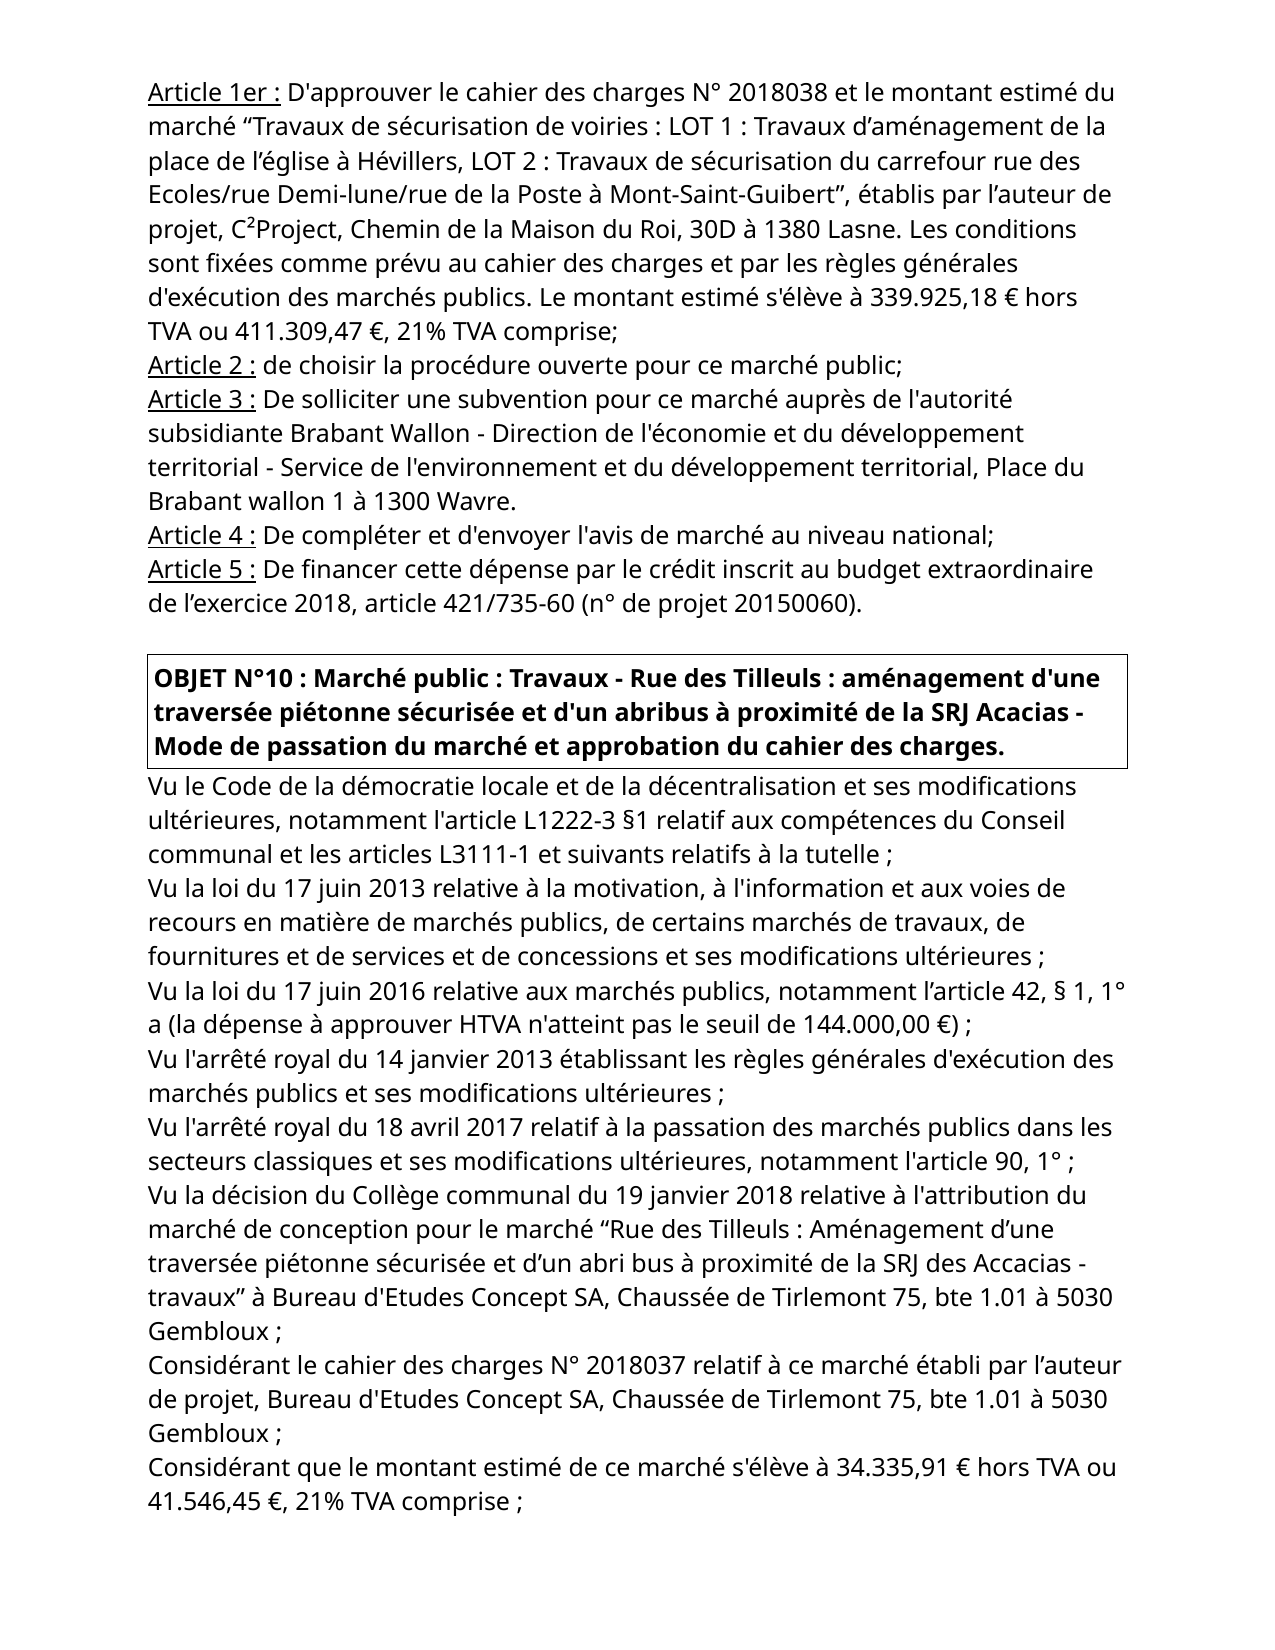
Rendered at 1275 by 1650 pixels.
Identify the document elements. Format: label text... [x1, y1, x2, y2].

text Article 5 : De financer cette dépense par le crédit inscrit au budget extraordinaire de l’exercice 2018, article 421/735-60 (n° de projet 20150060). [148, 552, 1127, 620]
text Considérant que le montant estimé de ce marché s'élève à 34.335,91 € hors TVA ou 41.546,45 €, 21% TVA comprise ; [148, 1450, 1127, 1518]
text Vu l'arrêté royal du 14 janvier 2013 établissant les règles générales d'exécution des marchés publics et ses modifications ultérieures ; [148, 1041, 1127, 1109]
table_header OBJET N°10 : Marché public : Travaux - Rue des Tilleuls : aménagement d'une traversée piétonne sécurisée et d'un abribus à proximité de la SRJ Acacias - Mode de passation du marché et approbation du cahier des charges. [148, 655, 1127, 768]
text Article 2 : de choisir la procédure ouverte pour ce marché public; [148, 347, 1127, 382]
text Vu la loi du 17 juin 2013 relative à la motivation, à l'information et aux voies de recours en matière de marchés publics, de certains marchés de travaux, de fournitures et de services et de concessions et ses modifications ultérieures ; [148, 871, 1127, 973]
text Article 1er : D'approuver le cahier des charges N° 2018038 et le montant estimé du marché “Travaux de sécurisation de voiries : LOT 1 : Travaux d’aménagement de la place de l’église à Hévillers, LOT 2 : Travaux de sécurisation du carrefour rue des Ecoles/rue Demi-lune/rue de la Poste à Mont-Saint-Guibert”, établis par l’auteur de projet, C²Project, Chemin de la Maison du Roi, 30D à 1380 Lasne. Les conditions sont fixées comme prévu au cahier des charges et par les règles générales d'exécution des marchés publics. Le montant estimé s'élève à 339.925,18 € hors TVA ou 411.309,47 €, 21% TVA comprise; [148, 75, 1127, 347]
text Vu l'arrêté royal du 18 avril 2017 relatif à la passation des marchés publics dans les secteurs classiques et ses modifications ultérieures, notamment l'article 90, 1° ; [148, 1109, 1127, 1177]
text Vu la décision du Collège communal du 19 janvier 2018 relative à l'attribution du marché de conception pour le marché “Rue des Tilleuls : Aménagement d’une traversée piétonne sécurisée et d’un abri bus à proximité de la SRJ des Accacias - travaux” à Bureau d'Etudes Concept SA, Chaussée de Tirlemont 75, bte 1.01 à 5030 Gembloux ; [148, 1177, 1127, 1348]
text Article 4 : De compléter et d'envoyer l'avis de marché au niveau national; [148, 518, 1127, 552]
text Vu la loi du 17 juin 2016 relative aux marchés publics, notamment l’article 42, § 1, 1° a (la dépense à approuver HTVA n'atteint pas le seuil de 144.000,00 €) ; [148, 973, 1127, 1041]
text Article 3 : De solliciter une subvention pour ce marché auprès de l'autorité subsidiante Brabant Wallon - Direction de l'économie et du développement territorial - Service de l'environnement et du développement territorial, Place du Brabant wallon 1 à 1300 Wavre. [148, 382, 1127, 518]
text Considérant le cahier des charges N° 2018037 relatif à ce marché établi par l’auteur de projet, Bureau d'Etudes Concept SA, Chaussée de Tirlemont 75, bte 1.01 à 5030 Gembloux ; [148, 1348, 1127, 1450]
text Vu le Code de la démocratie locale et de la décentralisation et ses modifications ultérieures, notamment l'article L1222-3 §1 relatif aux compétences du Conseil communal et les articles L3111-1 et suivants relatifs à la tutelle ; [148, 769, 1127, 871]
